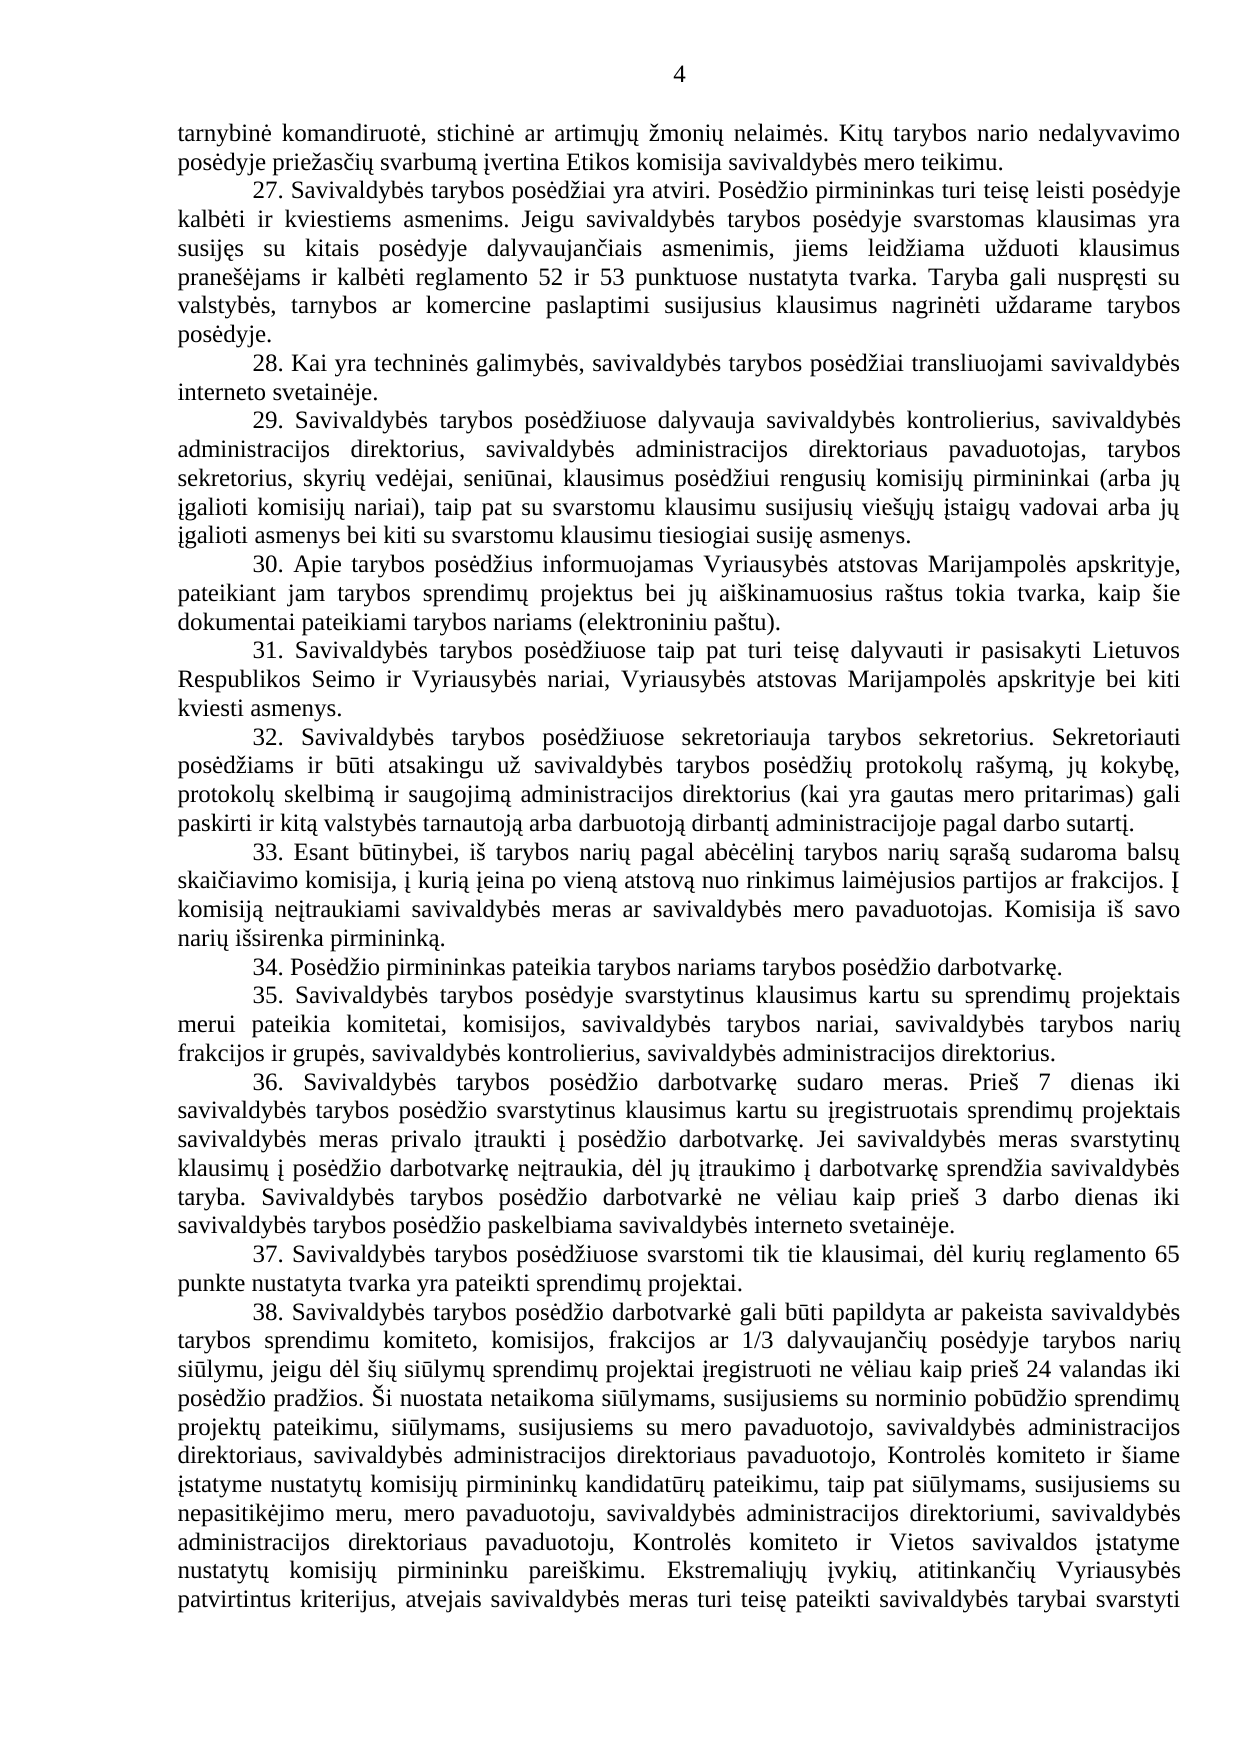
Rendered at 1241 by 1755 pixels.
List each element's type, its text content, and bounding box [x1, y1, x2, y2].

text tarnybinė komandiruotė, stichinė ar artimųjų žmonių nelaimės. Kitų tarybos nario nedalyvavimo posėdyje priežasčių svarbumą įvertina Etikos komisija savivaldybės mero teikimu. [177, 118, 1181, 176]
text 30. Apie tarybos posėdžius informuojamas Vyriausybės atstovas Marijampolės apskrityje, pateikiant jam tarybos sprendimų projektus bei jų aiškinamuosius raštus tokia tvarka, kaip šie dokumentai pateikiami tarybos nariams (elektroniniu paštu). [177, 549, 1181, 636]
text 27. Savivaldybės tarybos posėdžiai yra atviri. Posėdžio pirmininkas turi teisę leisti posėdyje kalbėti ir kviestiems asmenims. Jeigu savivaldybės tarybos posėdyje svarstomas klausimas yra susijęs su kitais posėdyje dalyvaujančiais asmenimis, jiems leidžiama užduoti klausimus pranešėjams ir kalbėti reglamento 52 ir 53 punktuose nustatyta tvarka. Taryba gali nuspręsti su valstybės, tarnybos ar komercine paslaptimi susijusius klausimus nagrinėti uždarame tarybos posėdyje. [177, 176, 1181, 348]
text 36. Savivaldybės tarybos posėdžio darbotvarkę sudaro meras. Prieš 7 dienas iki savivaldybės tarybos posėdžio svarstytinus klausimus kartu su įregistruotais sprendimų projektais savivaldybės meras privalo įtraukti į posėdžio darbotvarkę. Jei savivaldybės meras svarstytinų klausimų į posėdžio darbotvarkę neįtraukia, dėl jų įtraukimo į darbotvarkę sprendžia savivaldybės taryba. Savivaldybės tarybos posėdžio darbotvarkė ne vėliau kaip prieš 3 darbo dienas iki savivaldybės tarybos posėdžio paskelbiama savivaldybės interneto svetainėje. [177, 1067, 1181, 1239]
text 29. Savivaldybės tarybos posėdžiuose dalyvauja savivaldybės kontrolierius, savivaldybės administracijos direktorius, savivaldybės administracijos direktoriaus pavaduotojas, tarybos sekretorius, skyrių vedėjai, seniūnai, klausimus posėdžiui rengusių komisijų pirmininkai (arba jų įgalioti komisijų nariai), taip pat su svarstomu klausimu susijusių viešųjų įstaigų vadovai arba jų įgalioti asmenys bei kiti su svarstomu klausimu tiesiogiai susiję asmenys. [177, 406, 1181, 549]
text 28. Kai yra techninės galimybės, savivaldybės tarybos posėdžiai transliuojami savivaldybės interneto svetainėje. [177, 348, 1181, 406]
text 35. Savivaldybės tarybos posėdyje svarstytinus klausimus kartu su sprendimų projektais merui pateikia komitetai, komisijos, savivaldybės tarybos nariai, savivaldybės tarybos narių frakcijos ir grupės, savivaldybės kontrolierius, savivaldybės administracijos direktorius. [177, 981, 1181, 1067]
text 37. Savivaldybės tarybos posėdžiuose svarstomi tik tie klausimai, dėl kurių reglamento 65 punkte nustatyta tvarka yra pateikti sprendimų projektai. [177, 1239, 1181, 1297]
text 38. Savivaldybės tarybos posėdžio darbotvarkė gali būti papildyta ar pakeista savivaldybės tarybos sprendimu komiteto, komisijos, frakcijos ar 1/3 dalyvaujančių posėdyje tarybos narių siūlymu, jeigu dėl šių siūlymų sprendimų projektai įregistruoti ne vėliau kaip prieš 24 valandas iki posėdžio pradžios. Ši nuostata netaikoma siūlymams, susijusiems su norminio pobūdžio sprendimų projektų pateikimu, siūlymams, susijusiems su mero pavaduotojo, savivaldybės administracijos direktoriaus, savivaldybės administracijos direktoriaus pavaduotojo, Kontrolės komiteto ir šiame įstatyme nustatytų komisijų pirmininkų kandidatūrų pateikimu, taip pat siūlymams, susijusiems su nepasitikėjimo meru, mero pavaduotoju, savivaldybės administracijos direktoriumi, savivaldybės administracijos direktoriaus pavaduotoju, Kontrolės komiteto ir Vietos savivaldos įstatyme nustatytų komisijų pirmininku pareiškimu. Ekstremaliųjų įvykių, atitinkančių Vyriausybės patvirtintus kriterijus, atvejais savivaldybės meras turi teisę pateikti savivaldybės tarybai svarstyti [177, 1297, 1181, 1613]
text 34. Posėdžio pirmininkas pateikia tarybos nariams tarybos posėdžio darbotvarkę. [177, 952, 1181, 981]
text 33. Esant būtinybei, iš tarybos narių pagal abėcėlinį tarybos narių sąrašą sudaroma balsų skaičiavimo komisija, į kurią įeina po vieną atstovą nuo rinkimus laimėjusios partijos ar frakcijos. Į komisiją neįtraukiami savivaldybės meras ar savivaldybės mero pavaduotojas. Komisija iš savo narių išsirenka pirmininką. [177, 837, 1181, 952]
text 31. Savivaldybės tarybos posėdžiuose taip pat turi teisę dalyvauti ir pasisakyti Lietuvos Respublikos Seimo ir Vyriausybės nariai, Vyriausybės atstovas Marijampolės apskrityje bei kiti kviesti asmenys. [177, 636, 1181, 722]
text 32. Savivaldybės tarybos posėdžiuose sekretoriauja tarybos sekretorius. Sekretoriauti posėdžiams ir būti atsakingu už savivaldybės tarybos posėdžių protokolų rašymą, jų kokybę, protokolų skelbimą ir saugojimą administracijos direktorius (kai yra gautas mero pritarimas) gali paskirti ir kitą valstybės tarnautoją arba darbuotoją dirbantį administracijoje pagal darbo sutartį. [177, 722, 1181, 837]
